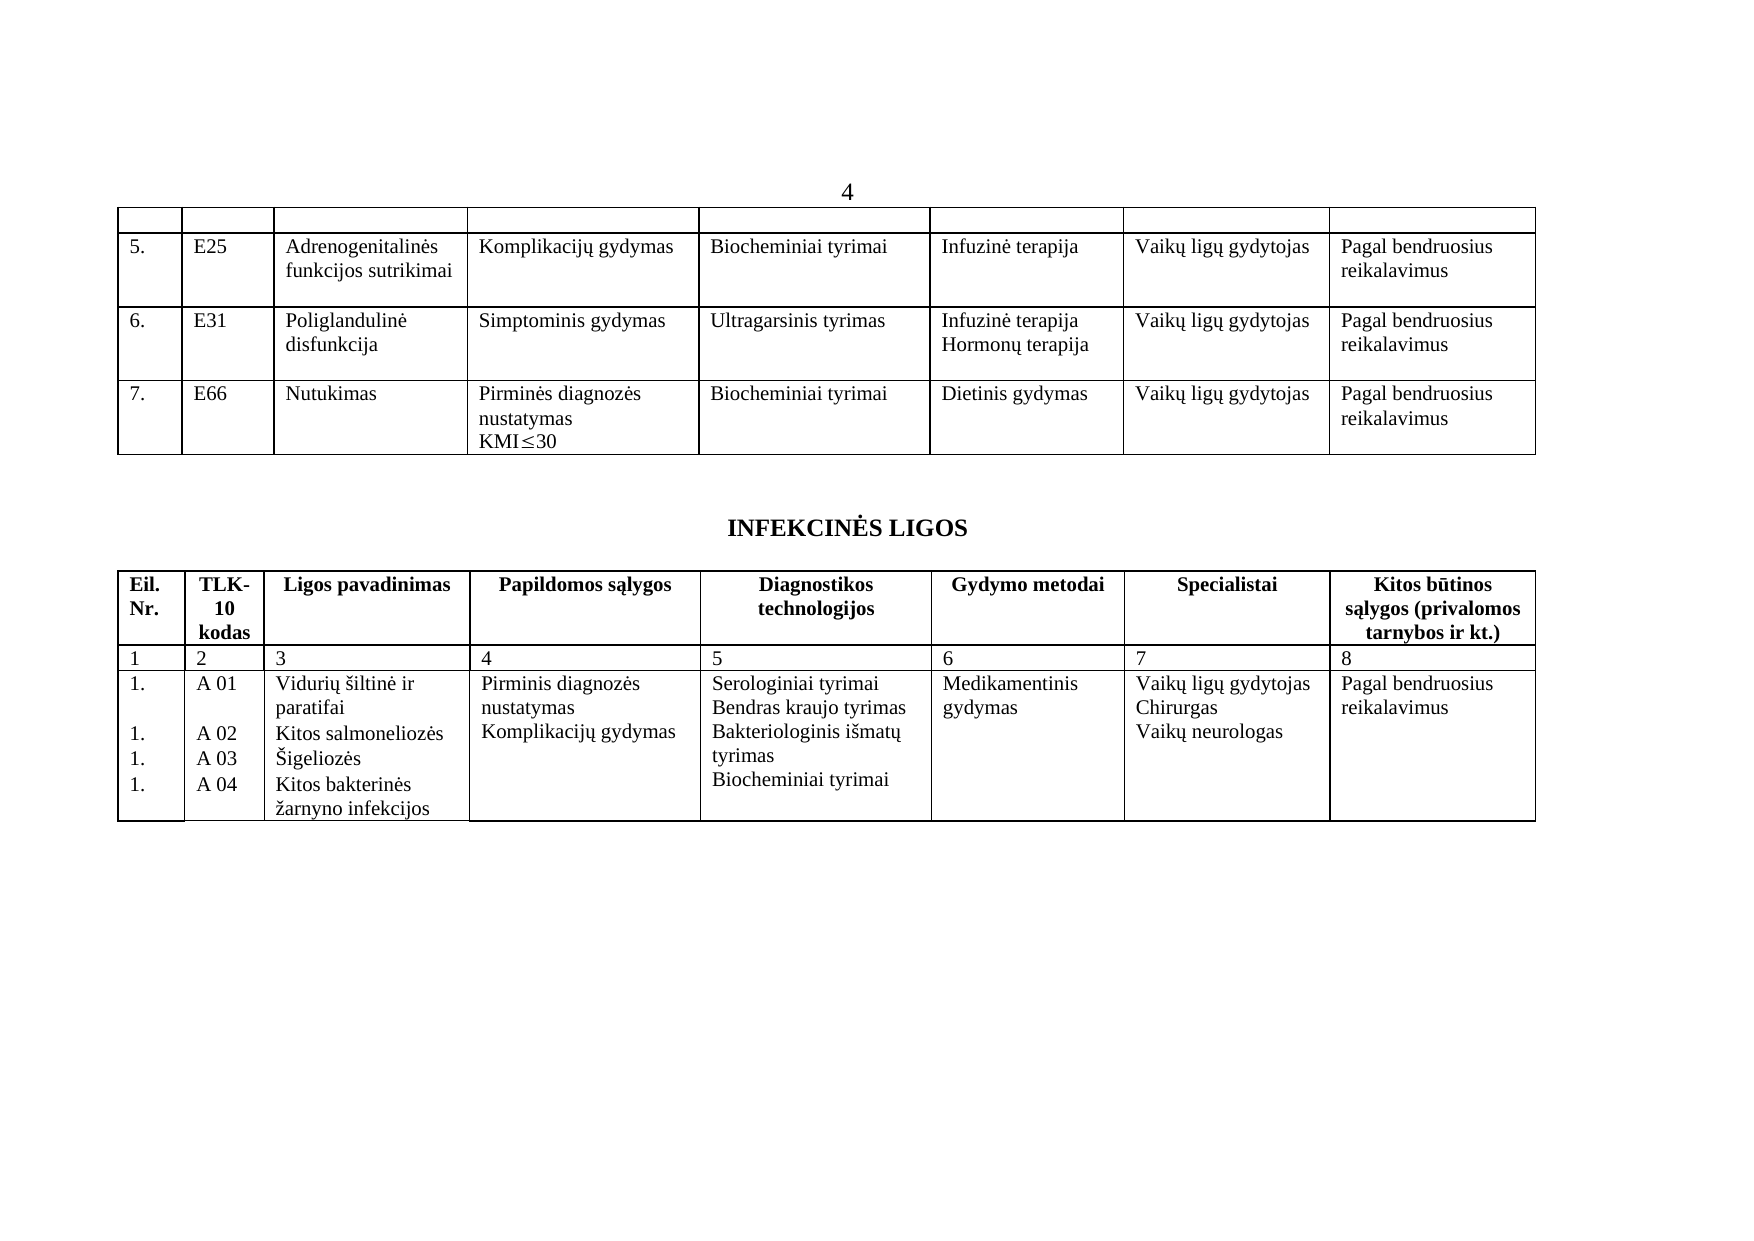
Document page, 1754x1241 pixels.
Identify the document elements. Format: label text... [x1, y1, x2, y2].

table_header Ligos pavadinimas [265, 572, 469, 644]
table_cell Kitos bakterinės žarnyno infekcijos [265, 770, 469, 820]
table_cell 7 [1125, 646, 1329, 669]
table_cell E66 [183, 381, 273, 453]
table_cell [275, 208, 467, 232]
table_cell Medikamentinis gydymas [932, 671, 1124, 820]
table_cell Vaikų ligų gydytojas [1124, 234, 1329, 306]
table_cell Pagal bendruosius reikalavimus [1331, 671, 1535, 820]
table_cell 7. [119, 381, 181, 453]
table_header Specialistai [1125, 572, 1329, 644]
table_cell 5. [119, 234, 181, 306]
table_cell A 01 [185, 671, 264, 719]
table_cell Pirminis diagnozės nustatymas Komplikacijų gydymas [470, 671, 700, 820]
table_cell 1. [119, 671, 184, 719]
table_header Kitos būtinos sąlygos (privalomos tarnybos ir kt.) [1331, 572, 1535, 644]
table_cell A 03 [185, 745, 264, 770]
table_cell Vaikų ligų gydytojas [1124, 308, 1329, 380]
table_cell 8 [1331, 646, 1535, 669]
table_header Eil. Nr. [119, 572, 184, 644]
table_cell Infuzinė terapija Hormonų terapija [931, 308, 1123, 380]
table_cell Biocheminiai tyrimai [700, 381, 929, 453]
table_cell Vaikų ligų gydytojas [1124, 381, 1329, 453]
table_cell 4 [471, 646, 700, 669]
table_cell Šigeliozės [265, 745, 469, 770]
table_cell Poliglandulinė disfunkcija [275, 308, 467, 380]
table_cell Komplikacijų gydymas [468, 234, 698, 306]
table_cell Biocheminiai tyrimai [700, 234, 929, 306]
table_cell 1. [119, 745, 184, 770]
table_cell [1124, 208, 1329, 232]
table_cell Vaikų ligų gydytojas Chirurgas Vaikų neurologas [1125, 671, 1329, 820]
table_cell Nutukimas [275, 381, 467, 453]
table_header Gydymo metodai [932, 572, 1124, 644]
table_cell Ultragarsinis tyrimas [700, 308, 929, 380]
table_cell E31 [183, 308, 273, 380]
table_cell A 02 [185, 719, 264, 745]
table_cell Vidurių šiltinė ir paratifai [265, 671, 469, 719]
table_cell Pirminės diagnozės nustatymas KMI30 [468, 381, 698, 453]
table_cell [700, 208, 929, 232]
table_cell [119, 208, 181, 232]
table_cell [468, 208, 698, 232]
table_cell Serologiniai tyrimai Bendras kraujo tyrimas Bakteriologinis išmatų tyrimas Biocheminiai tyrimai [701, 671, 931, 820]
table_cell Simptominis gydymas [468, 308, 698, 380]
table_cell 1. [119, 770, 184, 820]
table_cell 1. [119, 719, 184, 745]
table_cell Pagal bendruosius reikalavimus [1330, 308, 1535, 380]
table_cell 2 [186, 646, 263, 669]
table_cell [1330, 208, 1535, 232]
table_header Papildomos sąlygos [471, 572, 700, 644]
table_cell 1 [119, 646, 184, 669]
table_cell [931, 208, 1123, 232]
table_cell Pagal bendruosius reikalavimus [1330, 381, 1535, 453]
table_cell 3 [265, 646, 469, 669]
table_cell A 04 [185, 770, 264, 820]
table_cell Pagal bendruosius reikalavimus [1330, 234, 1535, 306]
table_cell Kitos salmoneliozės [265, 719, 469, 745]
table_cell 6 [932, 646, 1124, 669]
table_cell Dietinis gydymas [931, 381, 1123, 453]
table_cell 6. [119, 308, 181, 380]
table_cell [183, 208, 273, 232]
table_cell Infuzinė terapija [931, 234, 1123, 306]
table_cell 5 [701, 646, 931, 669]
table_header TLK-10 kodas [186, 572, 263, 644]
table_cell E25 [183, 234, 273, 306]
text infekcinės ligos [118, 513, 1577, 541]
table_cell Adrenogenitalinės funkcijos sutrikimai [275, 234, 467, 306]
table_header Diagnostikos technologijos [701, 572, 931, 644]
